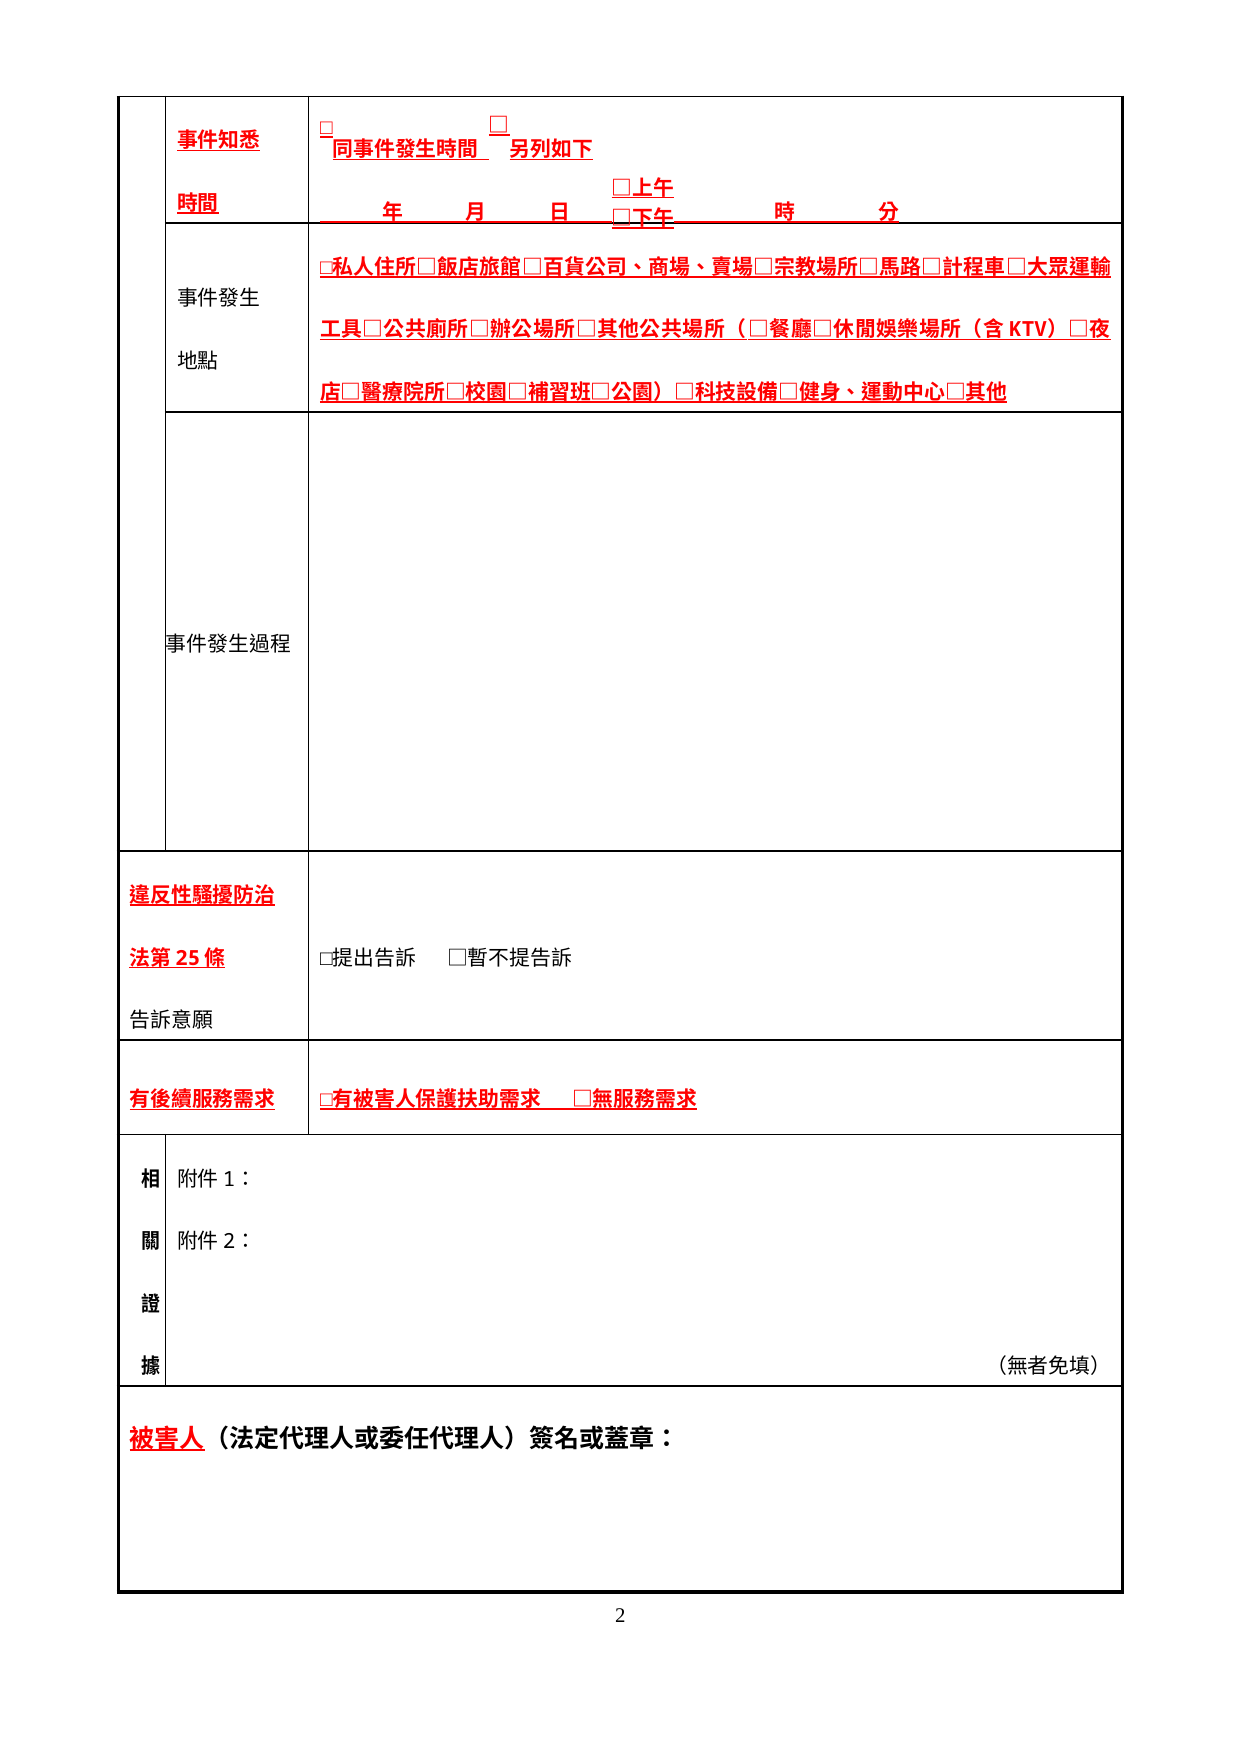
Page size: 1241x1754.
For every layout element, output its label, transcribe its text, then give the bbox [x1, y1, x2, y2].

table_cell □私人住所□飯店旅館□百貨公司、商場、賣場□宗教場所□馬路□計程車□大眾運輸工具□公共廁所□辦公場所□其他公共場所（□餐廳□休閒娛樂場所（含KTV）□夜店□醫療院所□校園□補習班□公園）□科技設備□健身、運動中心□其他 [309, 224, 1121, 411]
table_cell 有後續服務需求 [120, 1041, 308, 1134]
table_cell □提出告訴 □暫不提告訴 [309, 852, 1121, 1039]
table_cell □同事件發生時間 □另列如下 年 月 日 □上午□下午 時 分 [309, 97, 1121, 222]
table_cell [120, 97, 165, 850]
table_cell 附件1： 附件2： （無者免填） [166, 1135, 1121, 1385]
table_cell 事件知悉 時間 [166, 97, 308, 222]
table_cell □有被害人保護扶助需求 □無服務需求 [309, 1041, 1121, 1134]
table_cell 被害人（法定代理人或委任代理人）簽名或蓋章： [120, 1387, 1121, 1590]
table_cell 違反性騷擾防治法第25條 告訴意願 [120, 852, 308, 1039]
table_cell 相關證據 [120, 1135, 165, 1385]
table_cell 事件發生 地點 [166, 224, 308, 411]
table_cell 事件發生過程 [166, 413, 308, 850]
table_cell [309, 413, 1121, 850]
